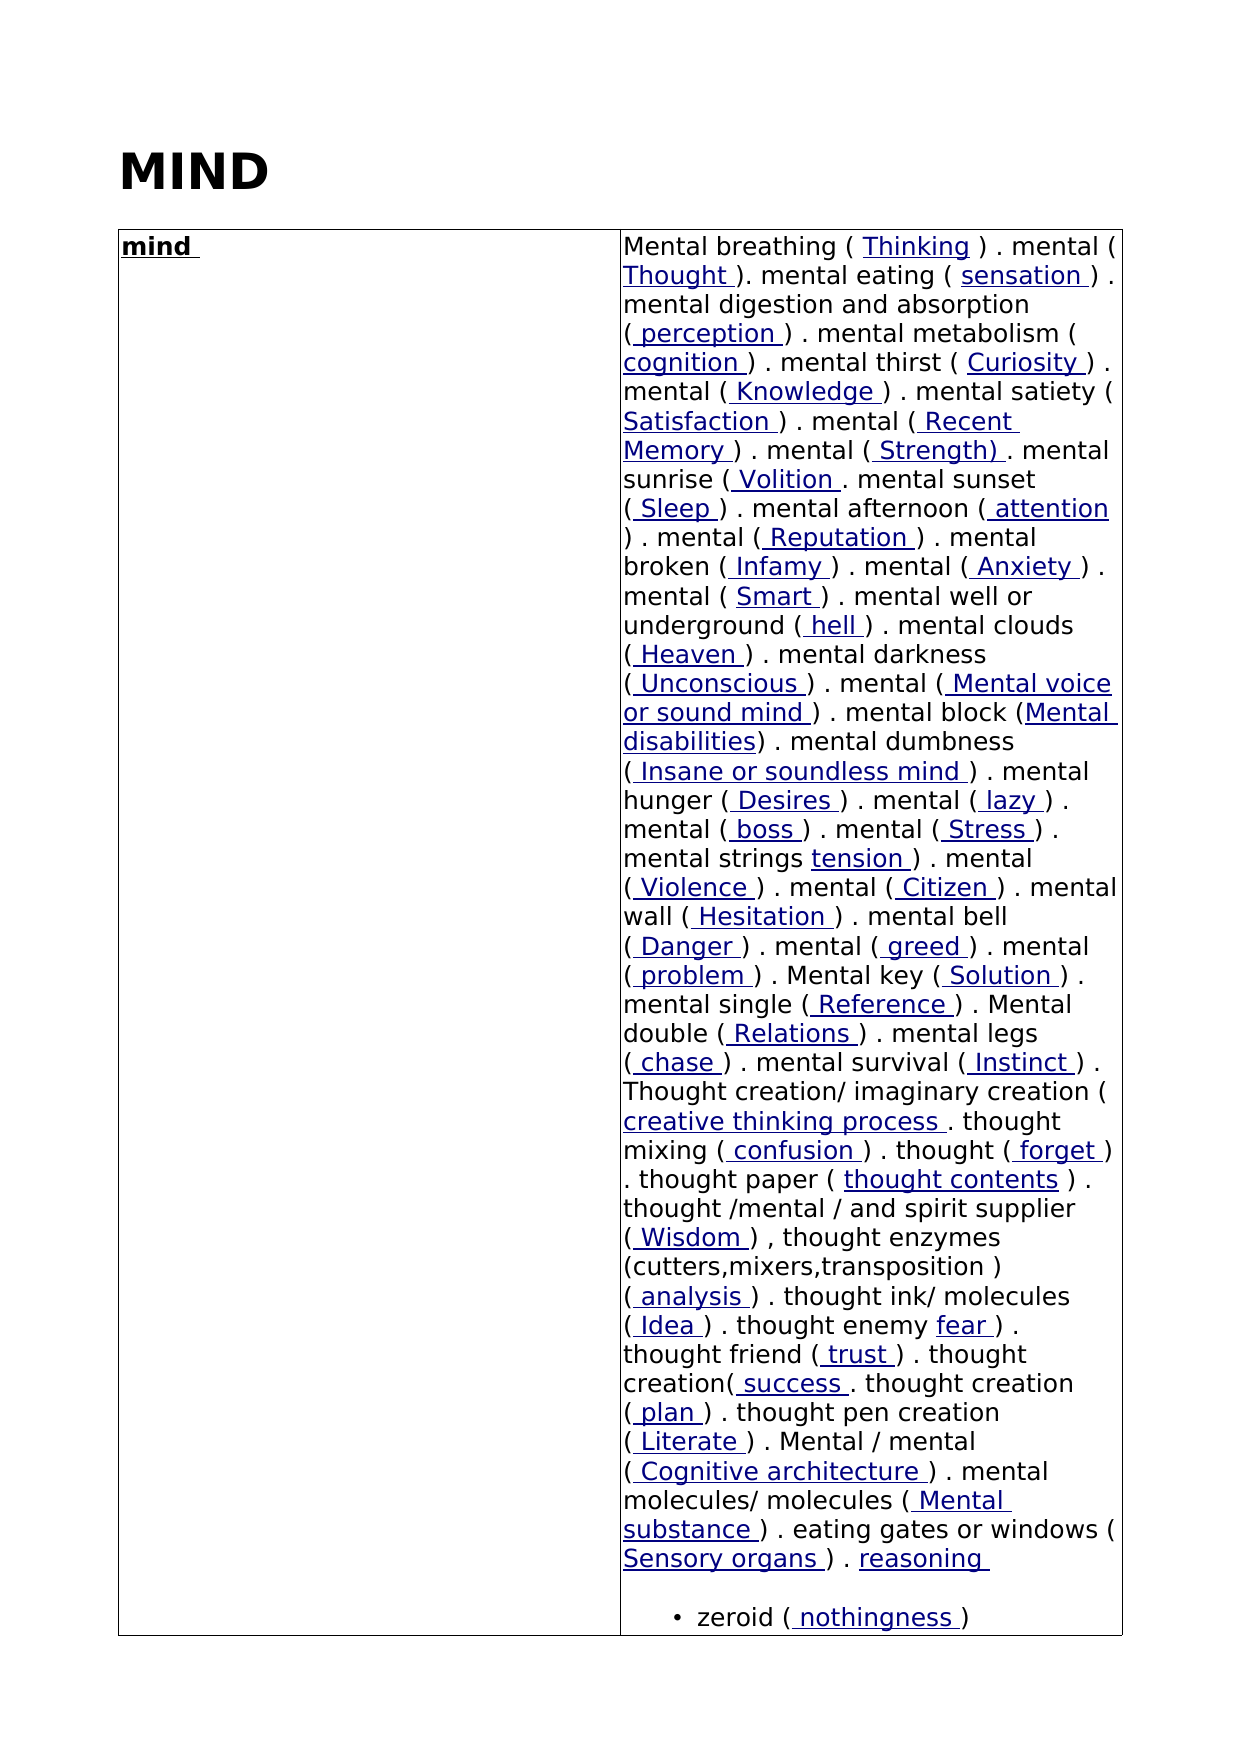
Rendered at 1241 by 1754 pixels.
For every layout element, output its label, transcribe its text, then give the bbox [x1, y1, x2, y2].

subtitle MIND [118, 143, 1122, 201]
table_header Mental breathing ( Thinking ) . mental ( Thought ). mental eating ( sensation ) . mental digestion and absorption ( perception ) . mental metabolism ( cognition ) . mental thirst ( Curiosity ) . mental ( Knowledge ) . mental satiety ( Satisfaction ) . mental ( Recent Memory ) . mental ( Strength) . mental sunrise ( Volition . mental sunset ( Sleep ) . mental afternoon ( attention ) . mental ( Reputation ) . mental broken ( Infamy ) . mental ( Anxiety ) . mental ( Smart ) . mental well or underground ( hell ) . mental clouds ( Heaven ) . mental darkness ( Unconscious ) . mental ( Mental voice or sound mind ) . mental block (Mental disabilities) . mental dumbness ( Insane or soundless mind ) . mental hunger ( Desires ) . mental ( lazy ) . mental ( boss ) . mental ( Stress ) . mental strings tension ) . mental ( Violence ) . mental ( Citizen ) . mental wall ( Hesitation ) . mental bell ( Danger ) . mental ( greed ) . mental ( problem ) . Mental key ( Solution ) . mental single ( Reference ) . Mental double ( Relations ) . mental legs ( chase ) . mental survival ( Instinct ) . Thought creation/ imaginary creation ( creative thinking process . thought mixing ( confusion ) . thought ( forget ) . thought paper ( thought contents ) . thought /mental / and spirit supplier ( Wisdom ) , thought enzymes (cutters,mixers,transposition ) ( analysis ) . thought ink/ molecules ( Idea ) . thought enemy fear ) . thought friend ( trust ) . thought creation( success . thought creation ( plan ) . thought pen creation ( Literate ) . Mental / mental ( Cognitive architecture ) . mental molecules/ molecules ( Mental substance ) . eating gates or windows ( Sensory organs ) . reasoning zeroid ( nothingness ) mental rooms > सचेतन (conscious ) > अर्धचेतन या पूर्वचेतन (subconscious or semiconscious or preconscious ) > अचेतन (unconscious ) [621, 230, 1122, 1635]
table_header mind [119, 230, 620, 1635]
